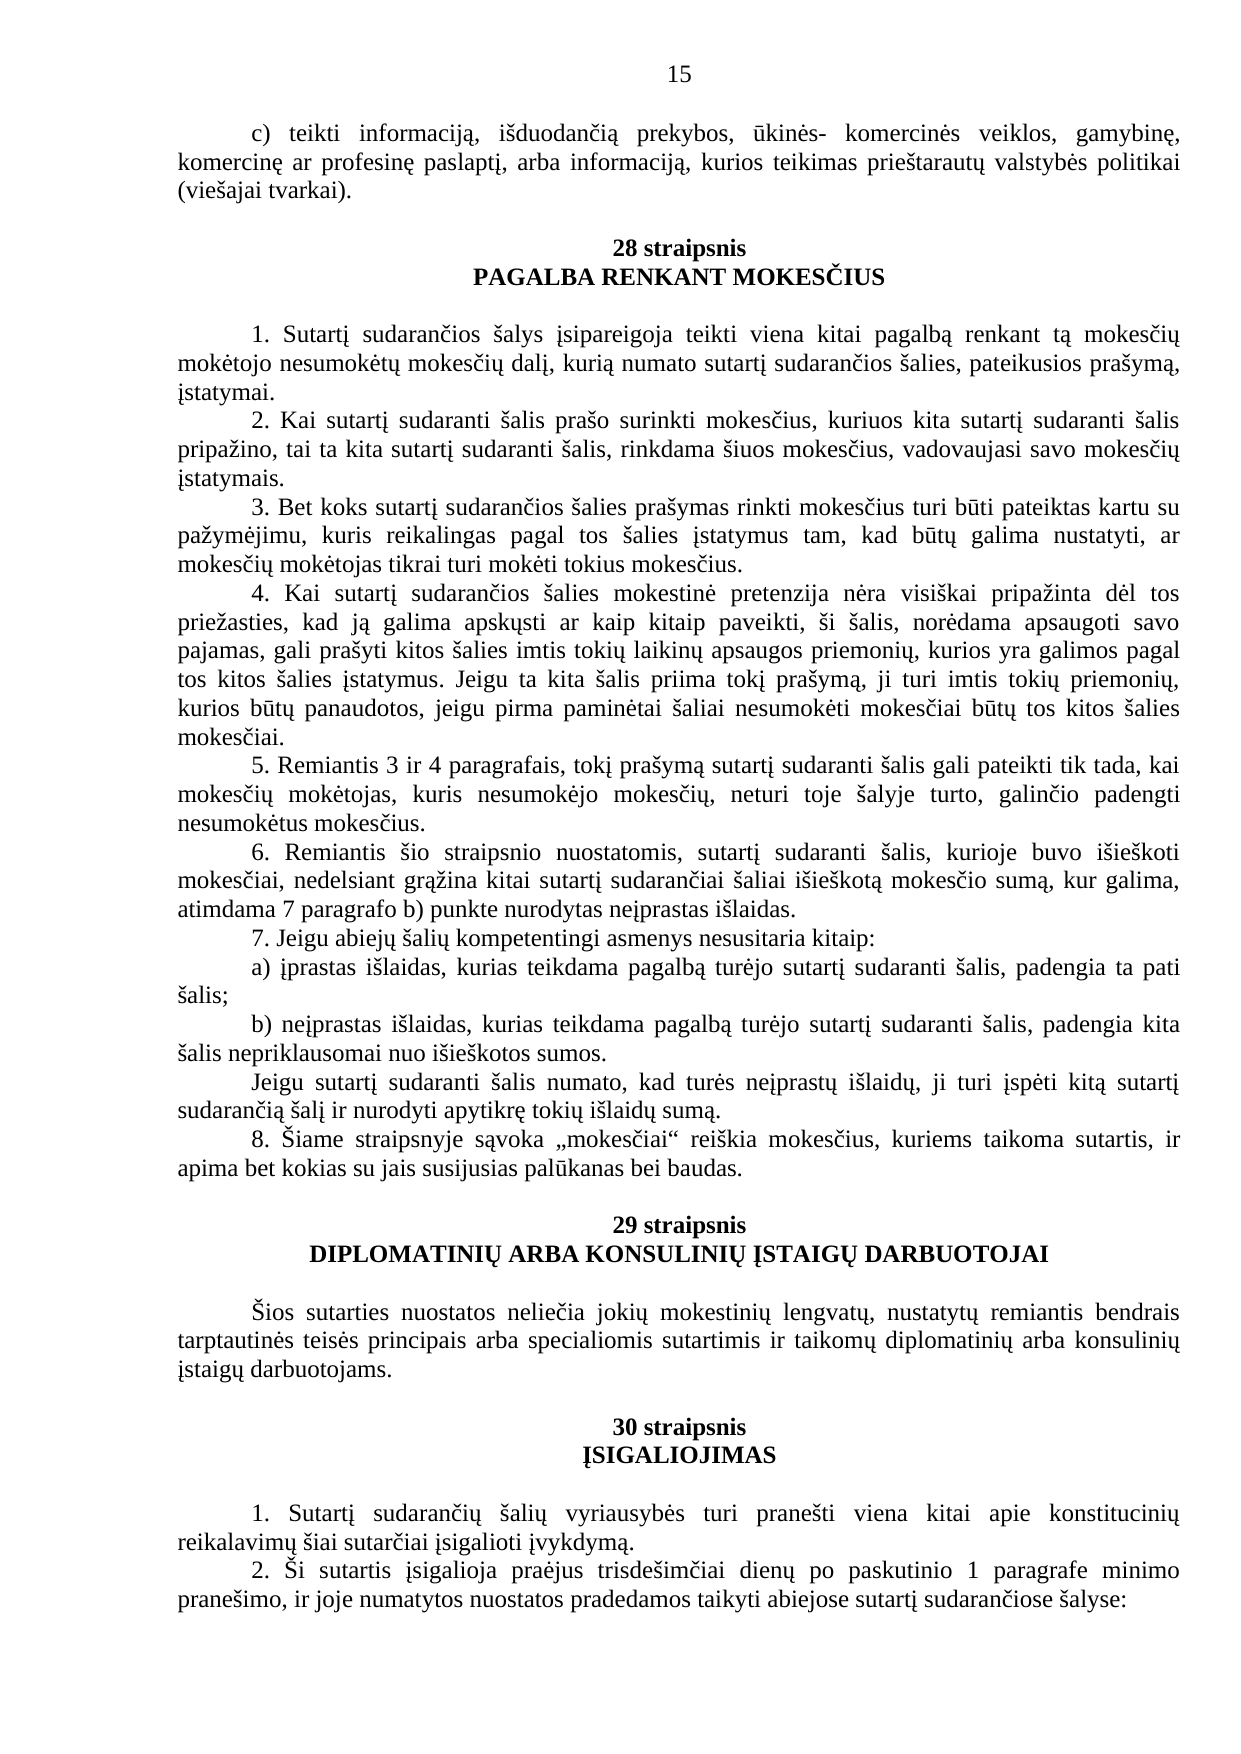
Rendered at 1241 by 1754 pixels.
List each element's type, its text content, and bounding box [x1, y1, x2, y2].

text Jeigu sutartį sudaranti šalis numato, kad turės neįprastų išlaidų, ji turi įspėti kitą sutartį sudarančią šalį ir nurodyti apytikrę tokių išlaidų sumą. [177, 1067, 1181, 1124]
text 4. Kai sutartį sudarančios šalies mokestinė pretenzija nėra visiškai pripažinta dėl tos priežasties, kad ją galima apskųsti ar kaip kitaip paveikti, ši šalis, norėdama apsaugoti savo pajamas, gali prašyti kitos šalies imtis tokių laikinų apsaugos priemonių, kurios yra galimos pagal tos kitos šalies įstatymus. Jeigu ta kita šalis priima tokį prašymą, ji turi imtis tokių priemonių, kurios būtų panaudotos, jeigu pirma paminėtai šaliai nesumokėti mokesčiai būtų tos kitos šalies mokesčiai. [177, 578, 1181, 751]
text 1. Sutartį sudarančios šalys įsipareigoja teikti viena kitai pagalbą renkant tą mokesčių mokėtojo nesumokėtų mokesčių dalį, kurią numato sutartį sudarančios šalies, pateikusios prašymą, įstatymai. [177, 319, 1181, 406]
text c) teikti informaciją, išduodančią prekybos, ūkinės- komercinės veiklos, gamybinę, komercinę ar profesinę paslaptį, arba informaciją, kurios teikimas prieštarautų valstybės politikai (viešajai tvarkai). [177, 118, 1181, 204]
text 30 straipsnis [177, 1412, 1181, 1441]
text Šios sutarties nuostatos neliečia jokių mokestinių lengvatų, nustatytų remiantis bendrais tarptautinės teisės principais arba specialiomis sutartimis ir taikomų diplomatinių arba konsulinių įstaigų darbuotojams. [177, 1297, 1181, 1383]
text 2. Ši sutartis įsigalioja praėjus trisdešimčiai dienų po paskutinio 1 paragrafe minimo pranešimo, ir joje numatytos nuostatos pradedamos taikyti abiejose sutartį sudarančiose šalyse: [177, 1556, 1181, 1613]
text 29 straipsnis [177, 1211, 1181, 1239]
text 2. Kai sutartį sudaranti šalis prašo surinkti mokesčius, kuriuos kita sutartį sudaranti šalis pripažino, tai ta kita sutartį sudaranti šalis, rinkdama šiuos mokesčius, vadovaujasi savo mokesčių įstatymais. [177, 406, 1181, 492]
text 3. Bet koks sutartį sudarančios šalies prašymas rinkti mokesčius turi būti pateiktas kartu su pažymėjimu, kuris reikalingas pagal tos šalies įstatymus tam, kad būtų galima nustatyti, ar mokesčių mokėtojas tikrai turi mokėti tokius mokesčius. [177, 492, 1181, 578]
text 5. Remiantis 3 ir 4 paragrafais, tokį prašymą sutartį sudaranti šalis gali pateikti tik tada, kai mokesčių mokėtojas, kuris nesumokėjo mokesčių, neturi toje šalyje turto, galinčio padengti nesumokėtus mokesčius. [177, 751, 1181, 837]
text PAGALBA RENKANT MOKESČIUS [177, 262, 1181, 291]
text 7. Jeigu abiejų šalių kompetentingi asmenys nesusitaria kitaip: [177, 923, 1181, 952]
text b) neįprastas išlaidas, kurias teikdama pagalbą turėjo sutartį sudaranti šalis, padengia kita šalis nepriklausomai nuo išieškotos sumos. [177, 1009, 1181, 1067]
text DIPLOMATINIŲ ARBA KONSULINIŲ ĮSTAIGŲ DARBUOTOJAI [177, 1239, 1181, 1268]
text 1. Sutartį sudarančių šalių vyriausybės turi pranešti viena kitai apie konstitucinių reikalavimų šiai sutarčiai įsigalioti įvykdymą. [177, 1498, 1181, 1556]
text ĮSIGALIOJIMAS [177, 1441, 1181, 1469]
text 6. Remiantis šio straipsnio nuostatomis, sutartį sudaranti šalis, kurioje buvo išieškoti mokesčiai, nedelsiant grąžina kitai sutartį sudarančiai šaliai išieškotą mokesčio sumą, kur galima, atimdama 7 paragrafo b) punkte nurodytas neįprastas išlaidas. [177, 837, 1181, 923]
text 8. Šiame straipsnyje sąvoka „mokesčiai“ reiškia mokesčius, kuriems taikoma sutartis, ir apima bet kokias su jais susijusias palūkanas bei baudas. [177, 1124, 1181, 1182]
text a) įprastas išlaidas, kurias teikdama pagalbą turėjo sutartį sudaranti šalis, padengia ta pati šalis; [177, 952, 1181, 1009]
text 28 straipsnis [177, 233, 1181, 262]
